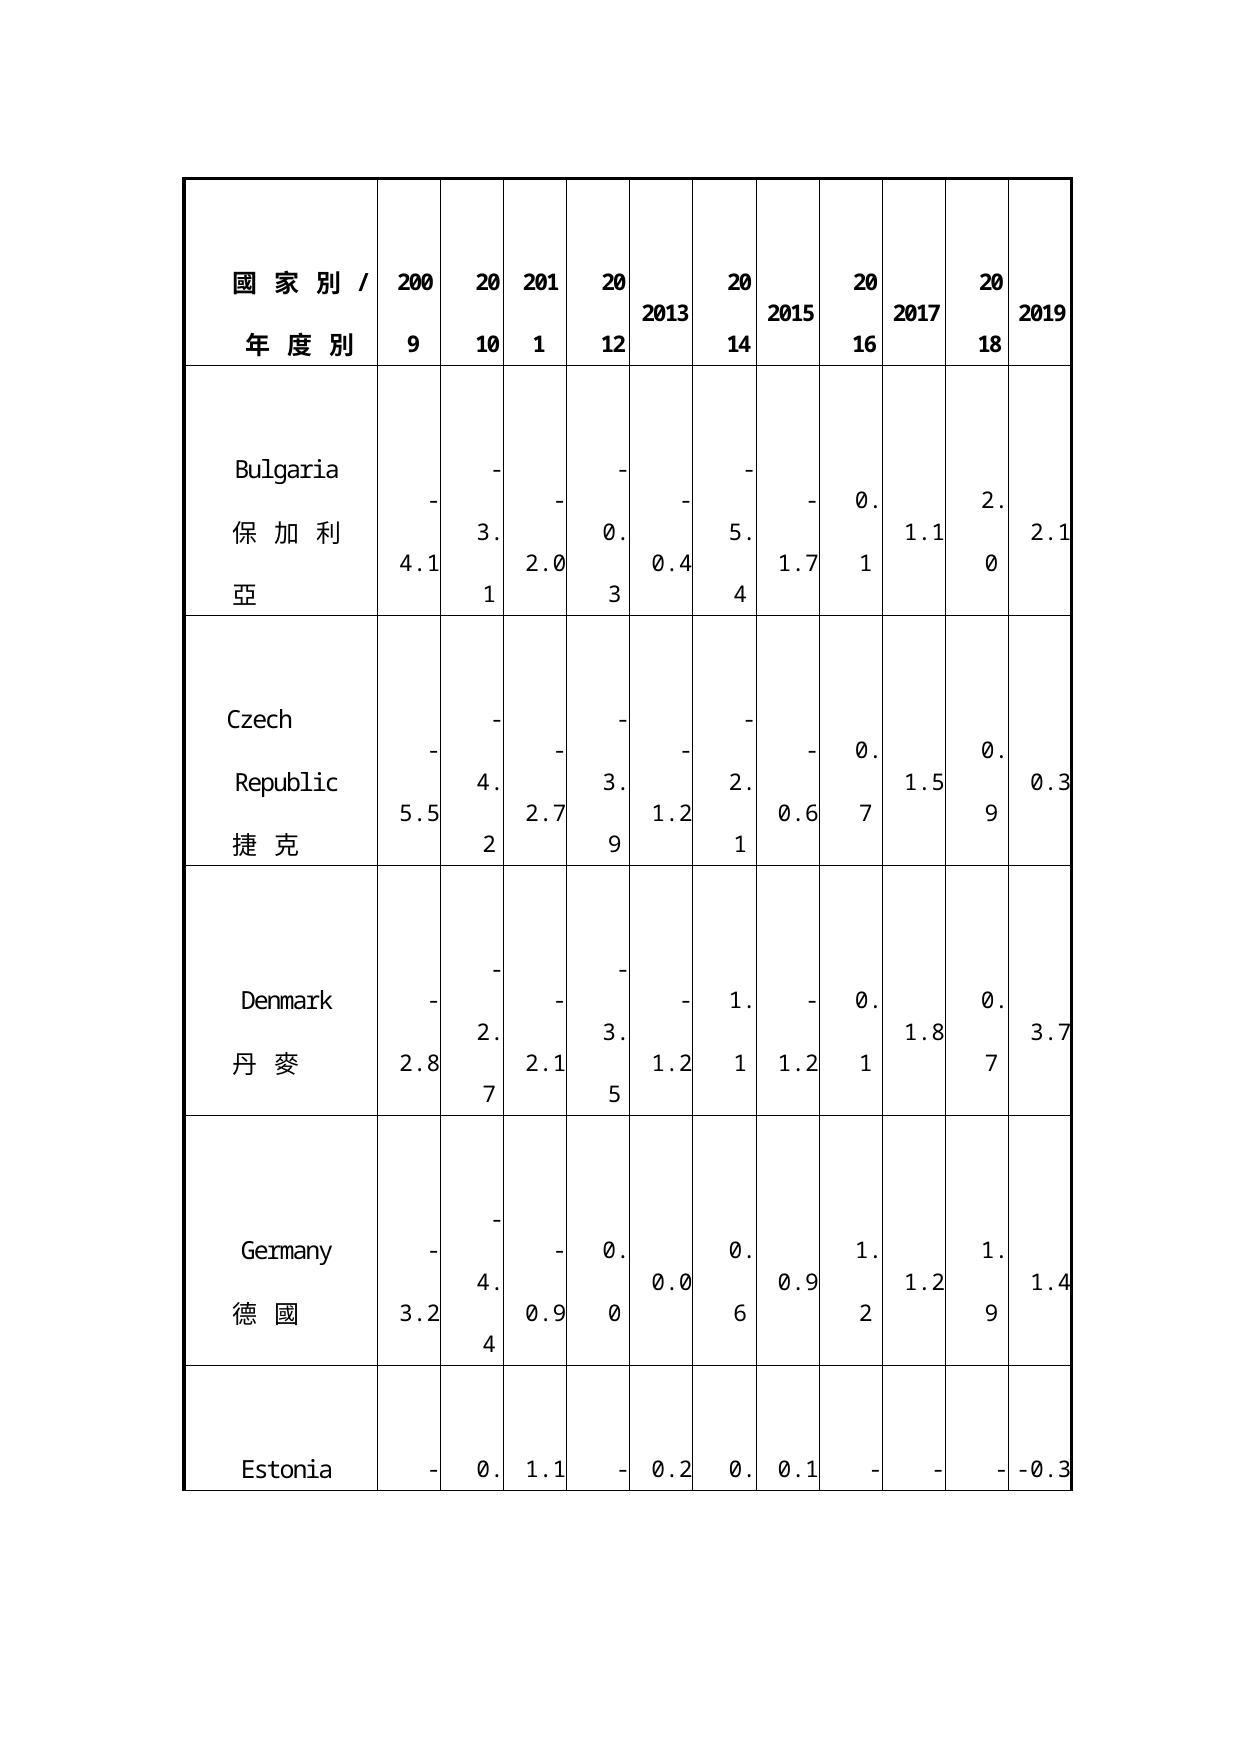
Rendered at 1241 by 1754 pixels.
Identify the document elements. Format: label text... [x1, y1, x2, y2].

table_cell -0.3 [1009, 1366, 1070, 1490]
table_cell -4.1 [378, 366, 440, 615]
table_cell 0.1 [820, 866, 882, 1115]
table_cell Germany德國 [186, 1116, 377, 1365]
table_header 2010 [441, 180, 503, 365]
table_cell [883, 1366, 945, 1490]
table_cell -4.4 [441, 1116, 503, 1365]
table_header 2013 [630, 180, 692, 365]
table_cell 0.2 [630, 1366, 692, 1490]
table_cell 0. [441, 1366, 503, 1490]
table_cell 0.9 [946, 616, 1008, 865]
table_header 2018 [946, 180, 1008, 365]
table_cell 0.0 [567, 1116, 629, 1365]
table_cell -3.5 [567, 866, 629, 1115]
table_cell 0.3 [1009, 616, 1070, 865]
table_cell -3.2 [378, 1116, 440, 1365]
table_header 2014 [693, 180, 756, 365]
table_cell -0.9 [504, 1116, 566, 1365]
table_cell 0.6 [693, 1116, 756, 1365]
table_cell 0.1 [757, 1366, 819, 1490]
table_cell -3.1 [441, 366, 503, 615]
table_cell 3.7 [1009, 866, 1070, 1115]
table_cell [378, 1366, 440, 1490]
table_cell 0.1 [820, 366, 882, 615]
table_cell -3.9 [567, 616, 629, 865]
table_cell 0. [693, 1366, 756, 1490]
table_cell -1.2 [630, 616, 692, 865]
table_cell [820, 1366, 882, 1490]
table_cell Czech Republic捷克 [186, 616, 377, 865]
table_cell 0.9 [757, 1116, 819, 1365]
table_header 2012 [567, 180, 629, 365]
table_cell 1.9 [946, 1116, 1008, 1365]
table_cell 0.7 [946, 866, 1008, 1115]
table_header 2011 [504, 180, 566, 365]
table_cell -2.8 [378, 866, 440, 1115]
table_cell [567, 1366, 629, 1490]
table_cell Denmark丹麥 [186, 866, 377, 1115]
table_cell -5.5 [378, 616, 440, 865]
table_cell -2.7 [441, 866, 503, 1115]
table_cell -4.2 [441, 616, 503, 865]
table_cell -2.1 [693, 616, 756, 865]
table_header 2017 [883, 180, 945, 365]
table_cell 1.5 [883, 616, 945, 865]
table_cell -2.7 [504, 616, 566, 865]
table_header 2009 [378, 180, 440, 365]
table_cell 2.0 [946, 366, 1008, 615]
table_cell 0.0 [630, 1116, 692, 1365]
table_cell 1.2 [883, 1116, 945, 1365]
table_header 2019 [1009, 180, 1070, 365]
table_cell 1.2 [820, 1116, 882, 1365]
table_header 2015 [757, 180, 819, 365]
table_cell 2.1 [1009, 366, 1070, 615]
table_cell 0.7 [820, 616, 882, 865]
table_header 國家別/年度別 [186, 180, 377, 365]
table_cell 1.8 [883, 866, 945, 1115]
table_cell -0.3 [567, 366, 629, 615]
table_cell 1.1 [883, 366, 945, 615]
table_cell -1.2 [630, 866, 692, 1115]
table_cell Bulgaria保加利亞 [186, 366, 377, 615]
table_cell 1.1 [693, 866, 756, 1115]
table_cell Estonia [186, 1366, 377, 1490]
table_header 2016 [820, 180, 882, 365]
table_cell -1.2 [757, 866, 819, 1115]
table_cell 1.4 [1009, 1116, 1070, 1365]
table_cell -2.1 [504, 866, 566, 1115]
table_cell 1.1 [504, 1366, 566, 1490]
table_cell -2.0 [504, 366, 566, 615]
table_cell -5.4 [693, 366, 756, 615]
table_cell -0.4 [630, 366, 692, 615]
table_cell [946, 1366, 1008, 1490]
table_cell -0.6 [757, 616, 819, 865]
table_cell -1.7 [757, 366, 819, 615]
